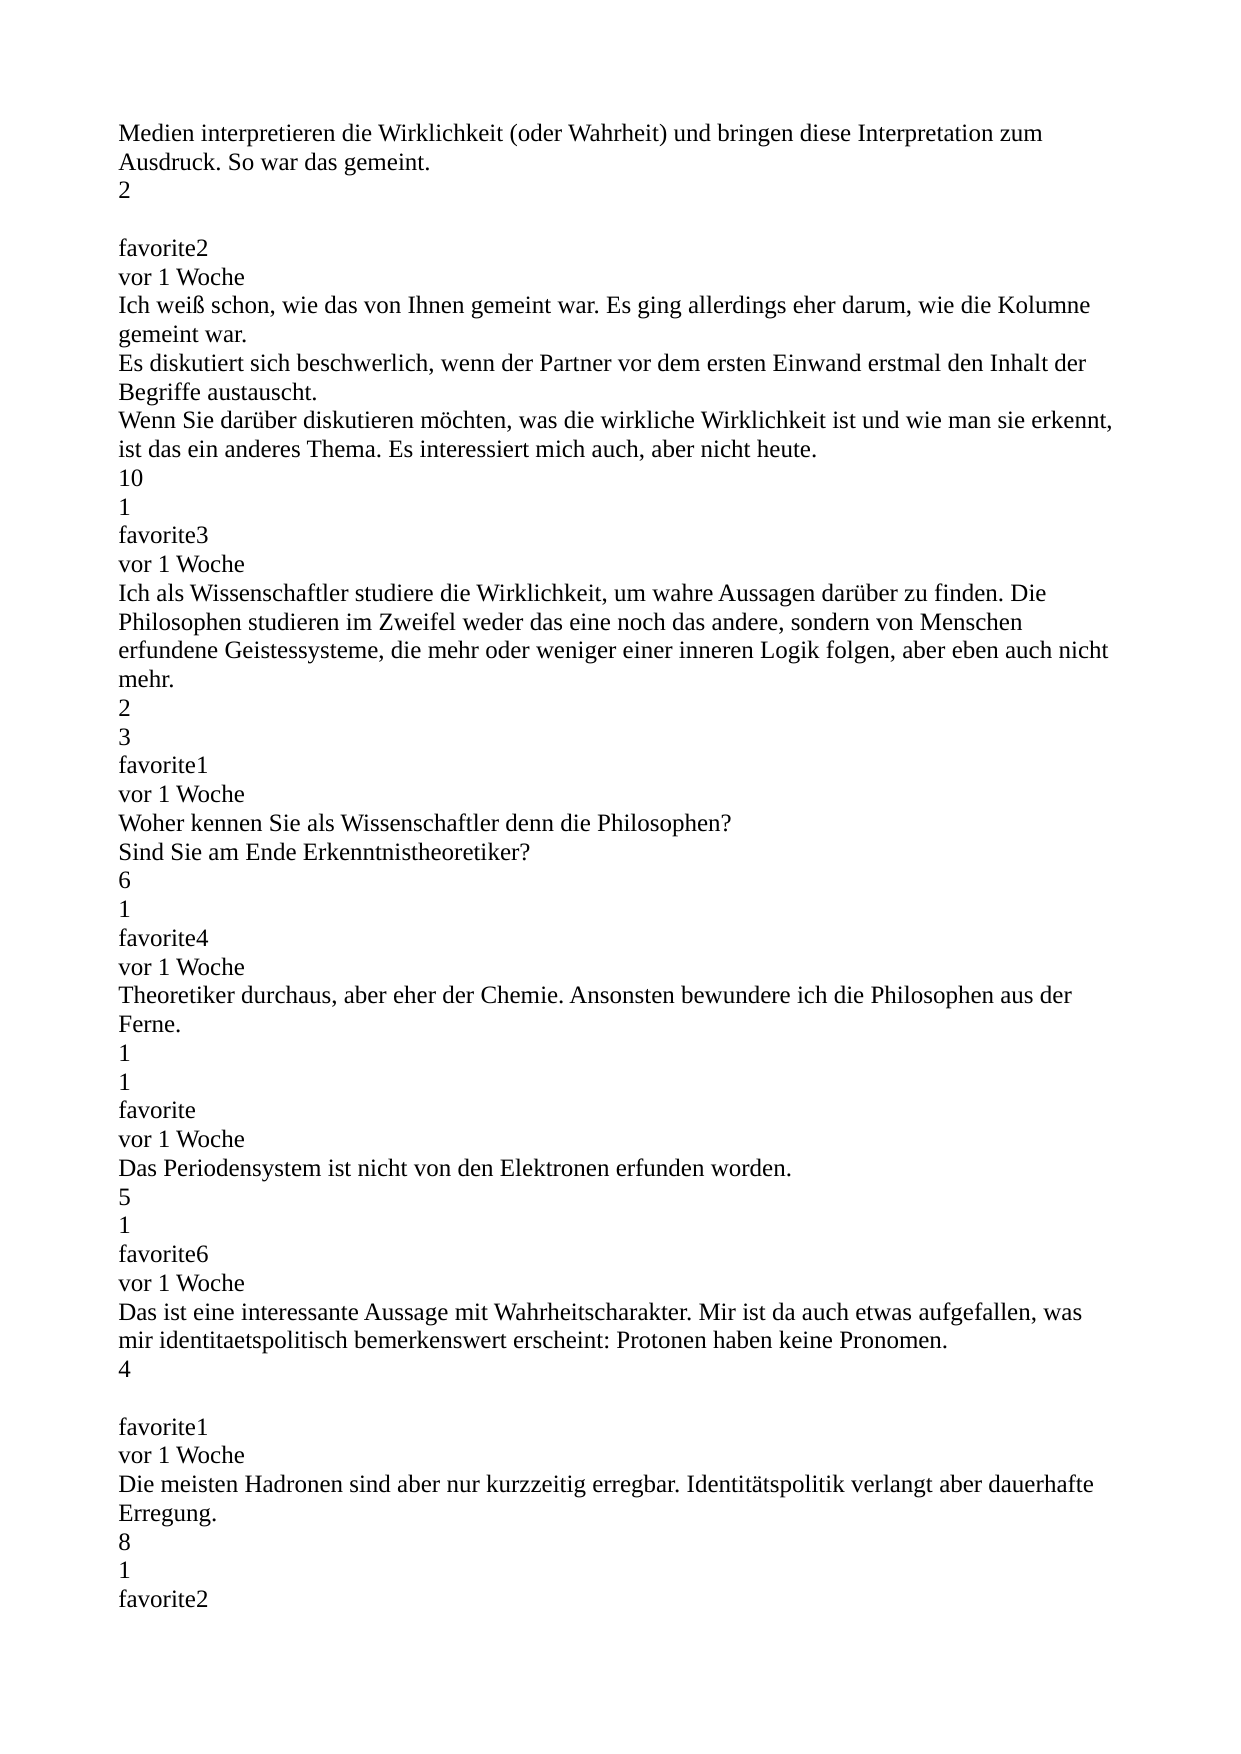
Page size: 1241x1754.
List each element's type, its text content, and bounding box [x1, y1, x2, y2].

text 1 [118, 1038, 1122, 1067]
text favorite2 [118, 233, 1122, 262]
text vor 1 Woche [118, 1268, 1122, 1297]
text vor 1 Woche [118, 1124, 1122, 1153]
text Es diskutiert sich beschwerlich, wenn der Partner vor dem ersten Einwand erstmal den Inhalt der Begriffe austauscht. [118, 348, 1122, 406]
text Das Periodensystem ist nicht von den Elektronen erfunden worden. [118, 1153, 1122, 1182]
text Ich weiß schon, wie das von Ihnen gemeint war. Es ging allerdings eher darum, wie die Kolumne gemeint war. [118, 291, 1122, 348]
text vor 1 Woche [118, 262, 1122, 291]
text Die meisten Hadronen sind aber nur kurzzeitig erregbar. Identitätspolitik verlangt aber dauerhafte Erregung. [118, 1469, 1122, 1527]
text 5 [118, 1182, 1122, 1211]
text Sind Sie am Ende Erkenntnistheoretiker? [118, 837, 1122, 866]
text favorite1 [118, 751, 1122, 779]
text vor 1 Woche [118, 952, 1122, 981]
text favorite6 [118, 1239, 1122, 1268]
text vor 1 Woche [118, 779, 1122, 808]
text 8 [118, 1527, 1122, 1556]
text vor 1 Woche [118, 549, 1122, 578]
text 10 [118, 463, 1122, 492]
text 2 [118, 176, 1122, 204]
text 1 [118, 492, 1122, 521]
text 6 [118, 866, 1122, 894]
text Ich als Wissenschaftler studiere die Wirklichkeit, um wahre Aussagen darüber zu finden. Die Philosophen studieren im Zweifel weder das eine noch das andere, sondern von Menschen erfundene Geistessysteme, die mehr oder weniger einer inneren Logik folgen, aber eben auch nicht mehr. [118, 578, 1122, 693]
text Theoretiker durchaus, aber eher der Chemie. Ansonsten bewundere ich die Philosophen aus der Ferne. [118, 981, 1122, 1038]
text favorite1 [118, 1412, 1122, 1441]
text 1 [118, 1556, 1122, 1584]
text Woher kennen Sie als Wissenschaftler denn die Philosophen? [118, 808, 1122, 837]
text 1 [118, 1211, 1122, 1239]
text 2 [118, 693, 1122, 722]
text favorite2 [118, 1584, 1122, 1613]
text 4 [118, 1354, 1122, 1383]
text 1 [118, 1067, 1122, 1096]
text Medien interpretieren die Wirklichkeit (oder Wahrheit) und bringen diese Interpretation zum Ausdruck. So war das gemeint. [118, 118, 1122, 176]
text 3 [118, 722, 1122, 751]
text favorite3 [118, 521, 1122, 549]
text Das ist eine interessante Aussage mit Wahrheitscharakter. Mir ist da auch etwas aufgefallen, was mir identitaetspolitisch bemerkenswert erscheint: Protonen haben keine Pronomen. [118, 1297, 1122, 1354]
text favorite [118, 1096, 1122, 1124]
text favorite4 [118, 923, 1122, 952]
text 1 [118, 894, 1122, 923]
text Wenn Sie darüber diskutieren möchten, was die wirkliche Wirklichkeit ist und wie man sie erkennt, ist das ein anderes Thema. Es interessiert mich auch, aber nicht heute. [118, 406, 1122, 463]
text vor 1 Woche [118, 1441, 1122, 1469]
